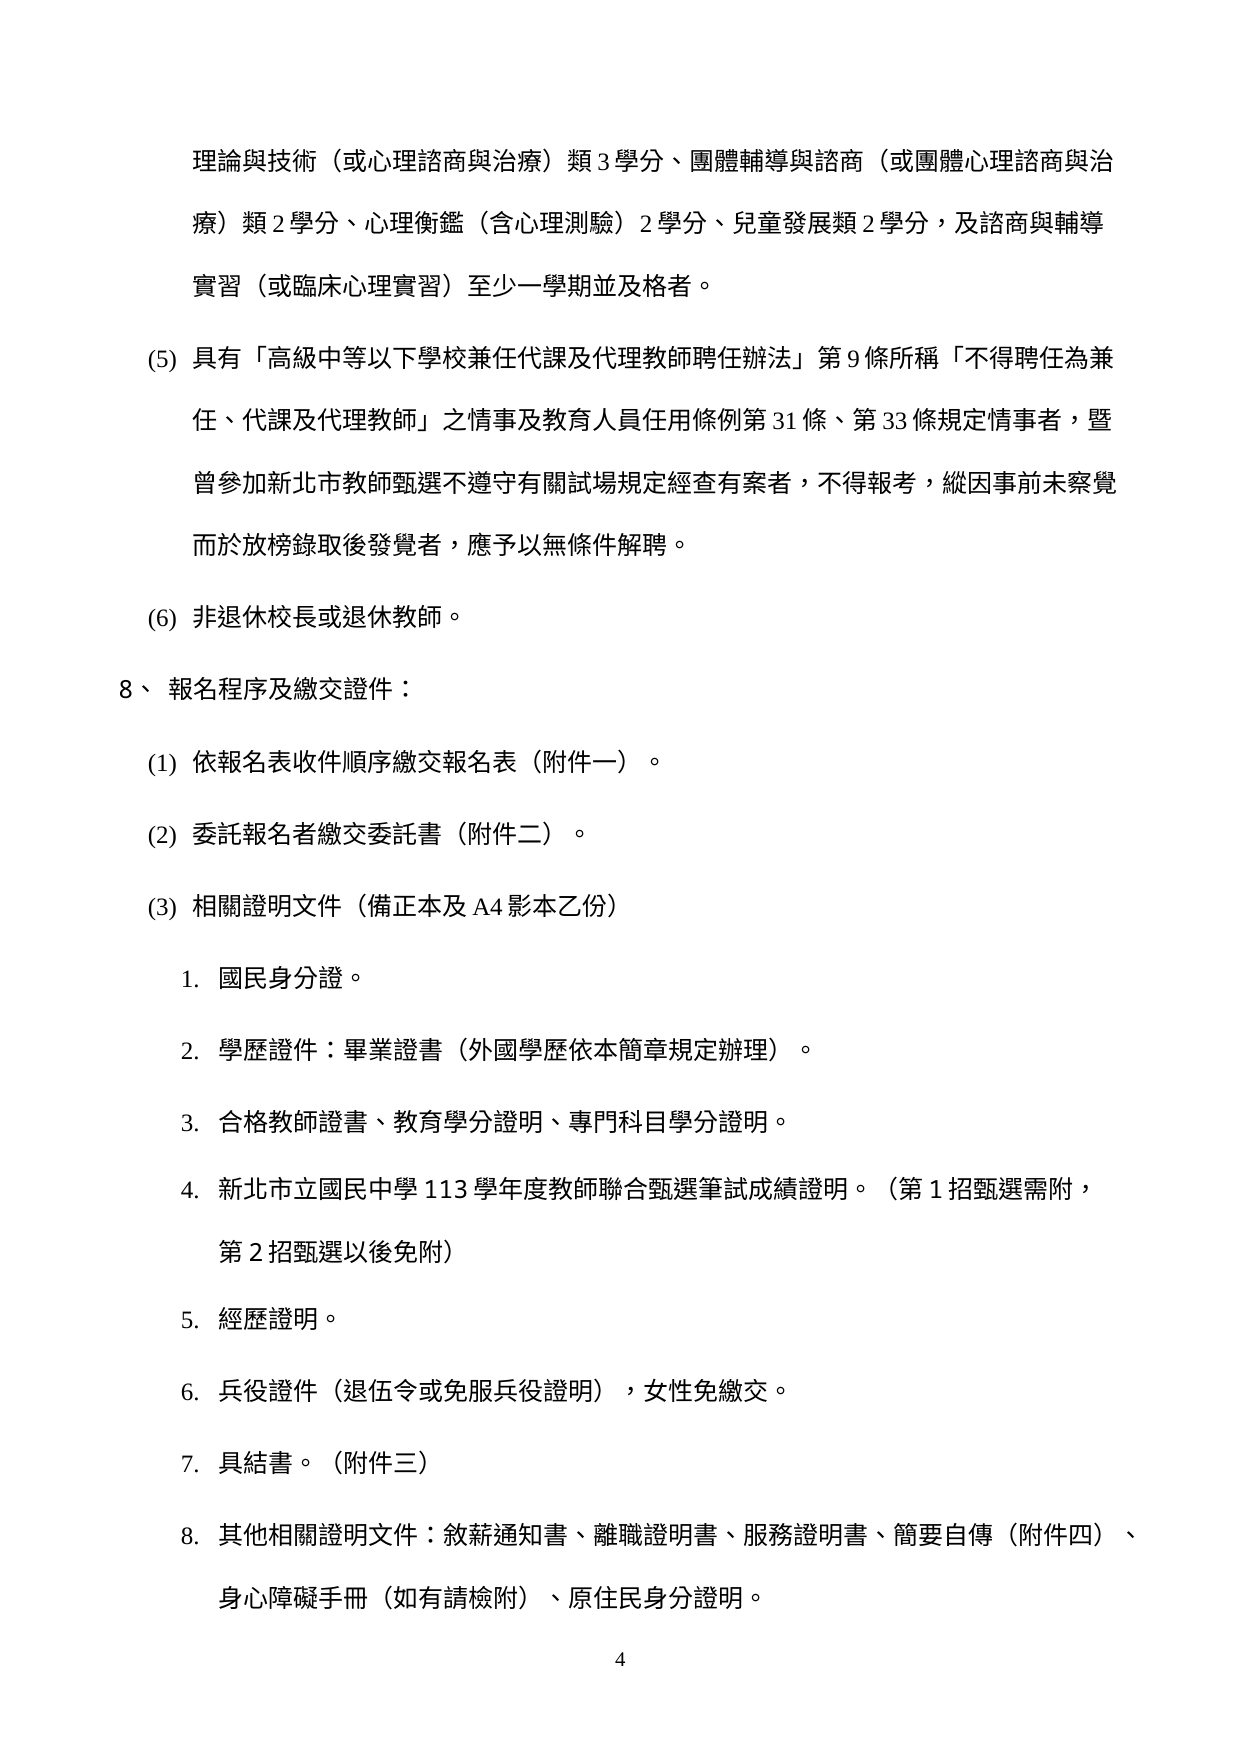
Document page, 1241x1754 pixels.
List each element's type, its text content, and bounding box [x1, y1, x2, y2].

list 經歷證明。 [181, 1276, 1122, 1338]
list 國民身分證。 [181, 935, 1122, 997]
list 合格教師證書、教育學分證明、專門科目學分證明。 [181, 1079, 1122, 1141]
list 具結書。（附件三） [181, 1420, 1122, 1483]
list 理論與技術（或心理諮商與治療）類3學分、團體輔導與諮商（或團體心理諮商與治療）類2學分、心理衡鑑（含心理測驗）2學分、兒童發展類2學分，及諮商與輔導實習（或臨床心理實習）至少一學期並及格者。 [148, 118, 1122, 305]
list 新北市立國民中學113學年度教師聯合甄選筆試成績證明。（第1招甄選需附，第2招甄選以後免附） [181, 1146, 1122, 1271]
list 報名程序及繳交證件： [118, 646, 1122, 709]
list 依報名表收件順序繳交報名表（附件一）。 [148, 718, 1122, 781]
list 兵役證件（退伍令或免服兵役證明），女性免繳交。 [181, 1348, 1122, 1411]
list 委託報名者繳交委託書（附件二）。 [148, 791, 1122, 853]
list 非退休校長或退休教師。 [148, 574, 1122, 637]
list 相關證明文件（備正本及A4影本乙份） [148, 863, 1122, 925]
list 學歷證件：畢業證書（外國學歷依本簡章規定辦理）。 [181, 1007, 1122, 1069]
list 其他相關證明文件：敘薪通知書、離職證明書、服務證明書、簡要自傳（附件四）、身心障礙手冊（如有請檢附）、原住民身分證明。 [181, 1492, 1122, 1617]
list 具有「高級中等以下學校兼任代課及代理教師聘任辦法」第9條所稱「不得聘任為兼任、代課及代理教師」之情事及教育人員任用條例第31條、第33條規定情事者，暨曾參加新北市教師甄選不遵守有關試場規定經查有案者，不得報考，縱因事前未察覺而於放榜錄取後發覺者，應予以無條件解聘。 [148, 315, 1122, 565]
